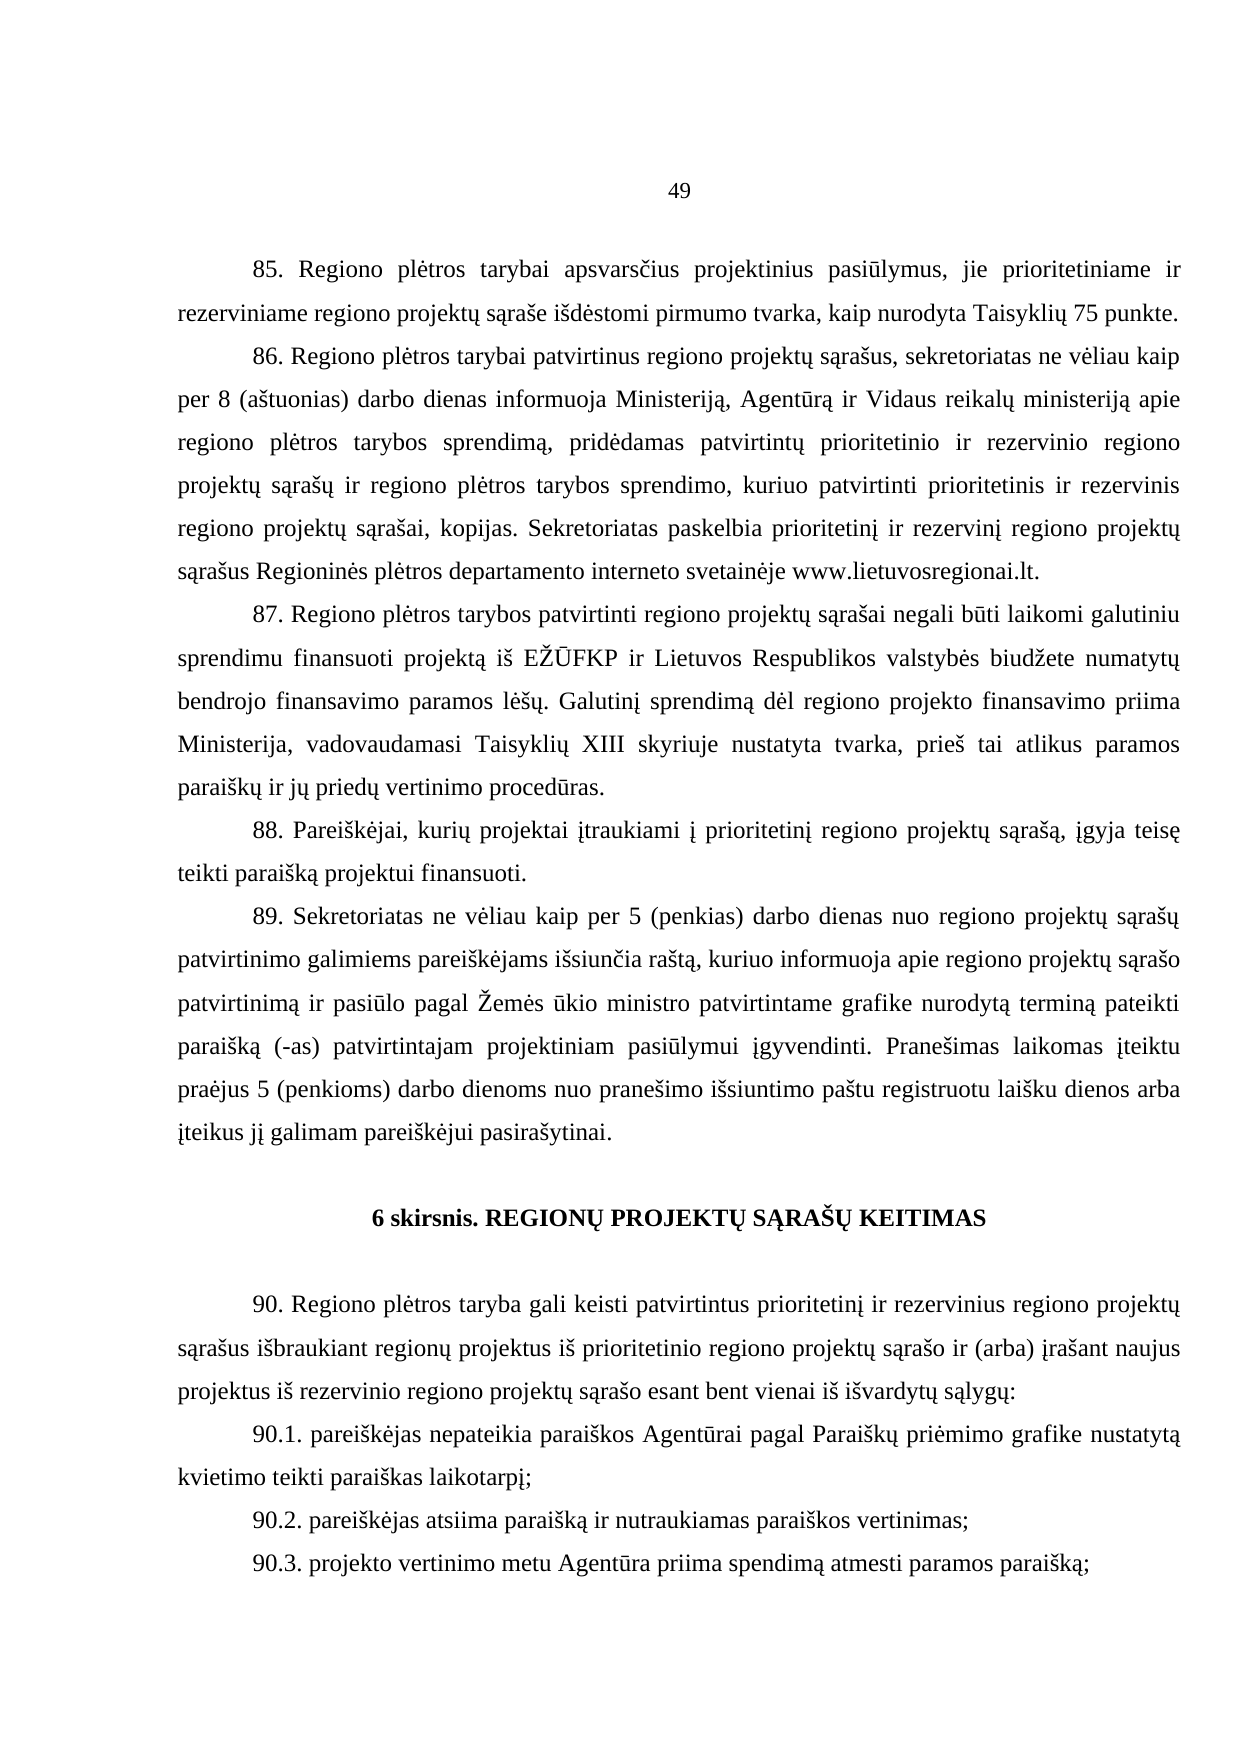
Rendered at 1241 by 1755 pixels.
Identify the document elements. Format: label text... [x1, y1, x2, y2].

text 88. Pareiškėjai, kurių projektai įtraukiami į prioritetinį regiono projektų sąrašą, įgyja teisę teikti paraišką projektui finansuoti. [177, 815, 1181, 887]
text 87. Regiono plėtros tarybos patvirtinti regiono projektų sąrašai negali būti laikomi galutiniu sprendimu finansuoti projektą iš EŽŪFKP ir Lietuvos Respublikos valstybės biudžete numatytų bendrojo finansavimo paramos lėšų. Galutinį sprendimą dėl regiono projekto finansavimo priima Ministerija, vadovaudamasi Taisyklių XIII skyriuje nustatyta tvarka, prieš tai atlikus paramos paraiškų ir jų priedų vertinimo procedūras. [177, 599, 1181, 801]
text 90.2. pareiškėjas atsiima paraišką ir nutraukiamas paraiškos vertinimas; [177, 1505, 1181, 1534]
text 90.1. pareiškėjas nepateikia paraiškos Agentūrai pagal Paraiškų priėmimo grafike nustatytą kvietimo teikti paraiškas laikotarpį; [177, 1419, 1181, 1491]
text 90.3. projekto vertinimo metu Agentūra priima spendimą atmesti paramos paraišką; [177, 1548, 1181, 1577]
text 89. Sekretoriatas ne vėliau kaip per 5 (penkias) darbo dienas nuo regiono projektų sąrašų patvirtinimo galimiems pareiškėjams išsiunčia raštą, kuriuo informuoja apie regiono projektų sąrašo patvirtinimą ir pasiūlo pagal Žemės ūkio ministro patvirtintame grafike nurodytą terminą pateikti paraišką (-as) patvirtintajam projektiniam pasiūlymui įgyvendinti. Pranešimas laikomas įteiktu praėjus 5 (penkioms) darbo dienoms nuo pranešimo išsiuntimo paštu registruotu laišku dienos arba įteikus jį galimam pareiškėjui pasirašytinai. [177, 901, 1181, 1146]
text 90. Regiono plėtros taryba gali keisti patvirtintus prioritetinį ir rezervinius regiono projektų sąrašus išbraukiant regionų projektus iš prioritetinio regiono projektų sąrašo ir (arba) įrašant naujus projektus iš rezervinio regiono projektų sąrašo esant bent vienai iš išvardytų sąlygų: [177, 1289, 1181, 1404]
text 85. Regiono plėtros tarybai apsvarsčius projektinius pasiūlymus, jie prioritetiniame ir rezerviniame regiono projektų sąraše išdėstomi pirmumo tvarka, kaip nurodyta Taisyklių 75 punkte. [177, 254, 1181, 326]
text 86. Regiono plėtros tarybai patvirtinus regiono projektų sąrašus, sekretoriatas ne vėliau kaip per 8 (aštuonias) darbo dienas informuoja Ministeriją, Agentūrą ir Vidaus reikalų ministeriją apie regiono plėtros tarybos sprendimą, pridėdamas patvirtintų prioritetinio ir rezervinio regiono projektų sąrašų ir regiono plėtros tarybos sprendimo, kuriuo patvirtinti prioritetinis ir rezervinis regiono projektų sąrašai, kopijas. Sekretoriatas paskelbia prioritetinį ir rezervinį regiono projektų sąrašus Regioninės plėtros departamento interneto svetainėje www.lietuvosregionai.lt. [177, 341, 1181, 585]
text 6 skirsnis. REGIONŲ PROJEKTŲ SĄRAŠŲ KEITIMAS [177, 1203, 1181, 1232]
